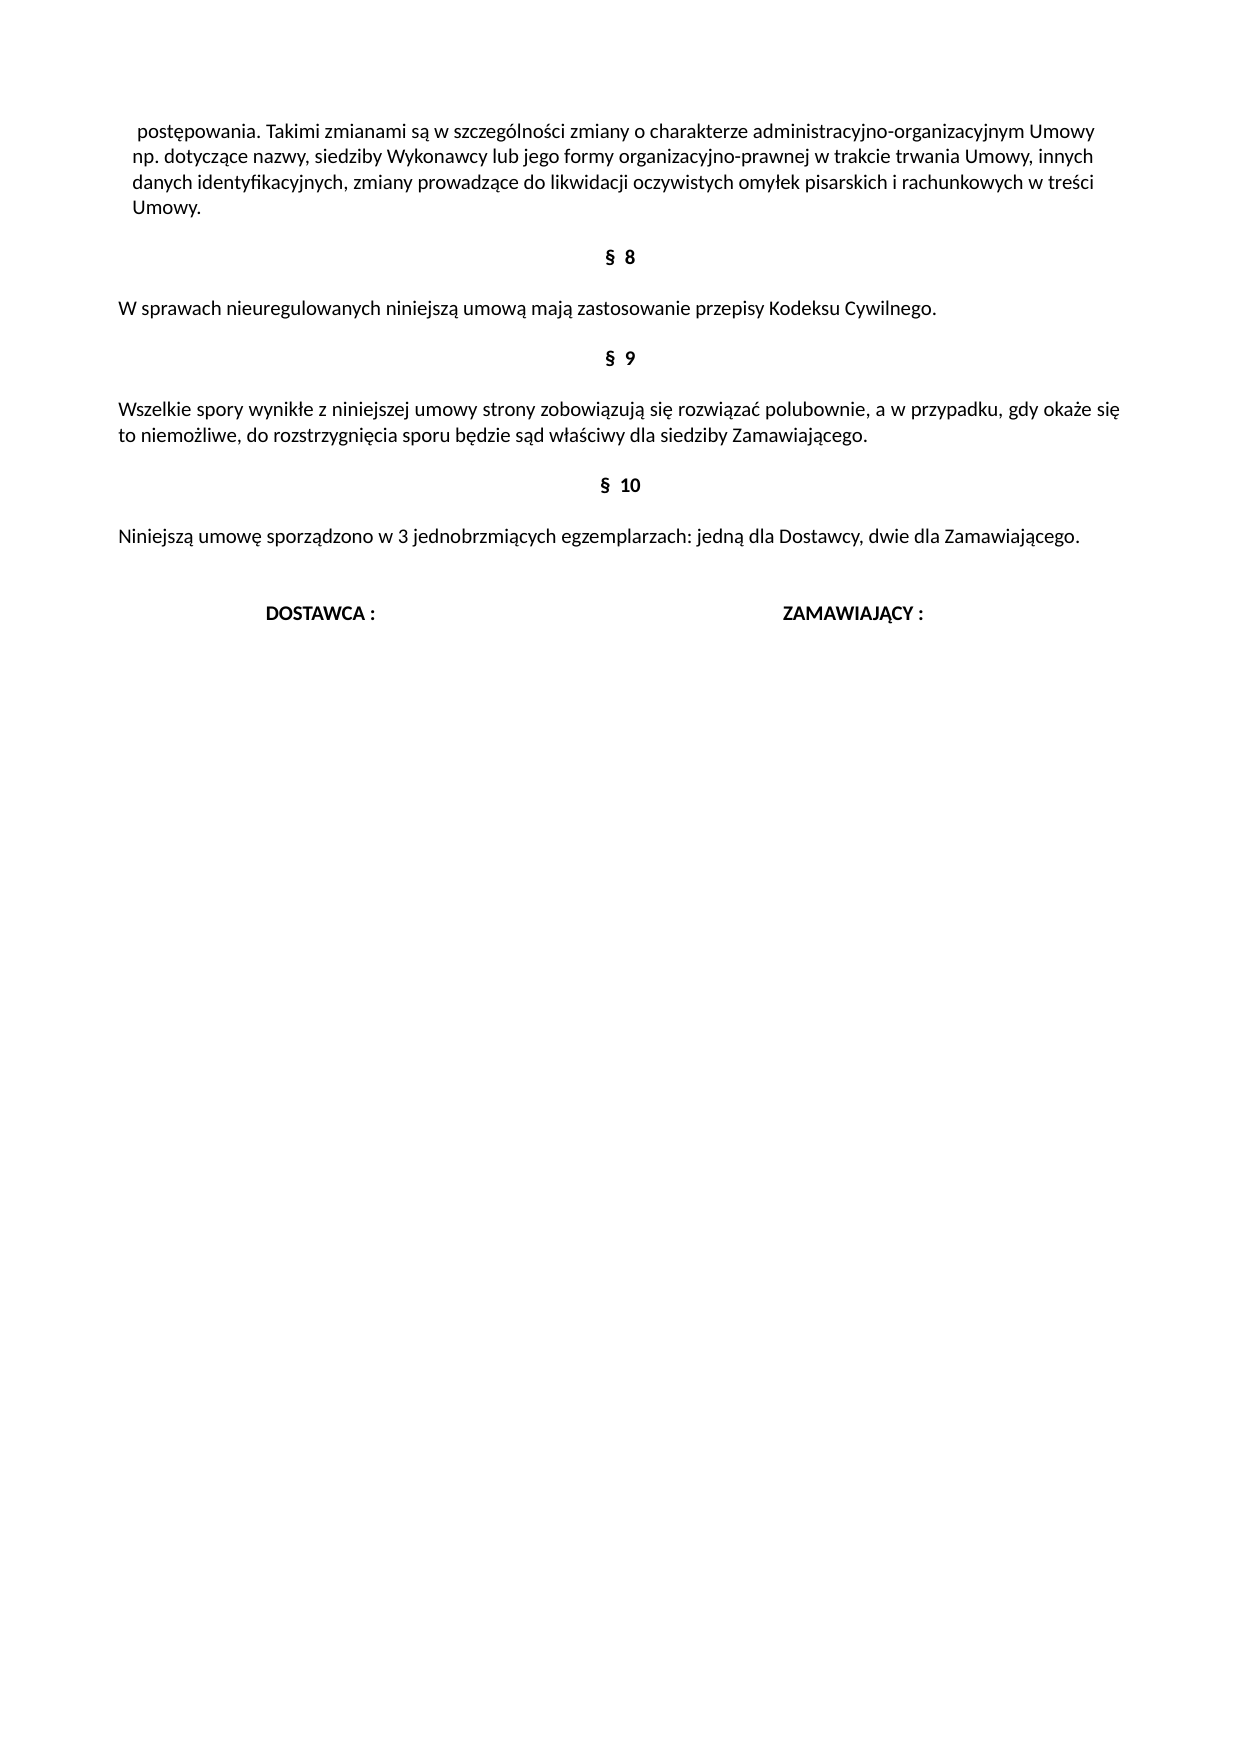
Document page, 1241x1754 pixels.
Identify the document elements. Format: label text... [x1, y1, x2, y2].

text § 9 [118, 346, 1122, 371]
text danych identyfikacyjnych, zmiany prowadzące do likwidacji oczywistych omyłek pisarskich i rachunkowych w treści [118, 169, 1122, 194]
text § 8 [118, 244, 1122, 269]
text § 10 [118, 473, 1122, 498]
text DOSTAWCA : ZAMAWIAJĄCY : [192, 600, 1122, 625]
text Niniejszą umowę sporządzono w 3 jednobrzmiących egzemplarzach: jedną dla Dostawcy, dwie dla Zamawiającego. [118, 523, 1122, 549]
text Wszelkie spory wynikłe z niniejszej umowy strony zobowiązują się rozwiązać polubownie, a w przypadku, gdy okaże się to niemożliwe, do rozstrzygnięcia sporu będzie sąd właściwy dla siedziby Zamawiającego. [118, 396, 1122, 447]
text Umowy. [118, 194, 1122, 220]
text W sprawach nieuregulowanych niniejszą umową mają zastosowanie przepisy Kodeksu Cywilnego. [118, 295, 1122, 320]
text postępowania. Takimi zmianami są w szczególności zmiany o charakterze administracyjno-organizacyjnym Umowy [118, 118, 1122, 143]
text np. dotyczące nazwy, siedziby Wykonawcy lub jego formy organizacyjno-prawnej w trakcie trwania Umowy, innych [118, 143, 1122, 169]
